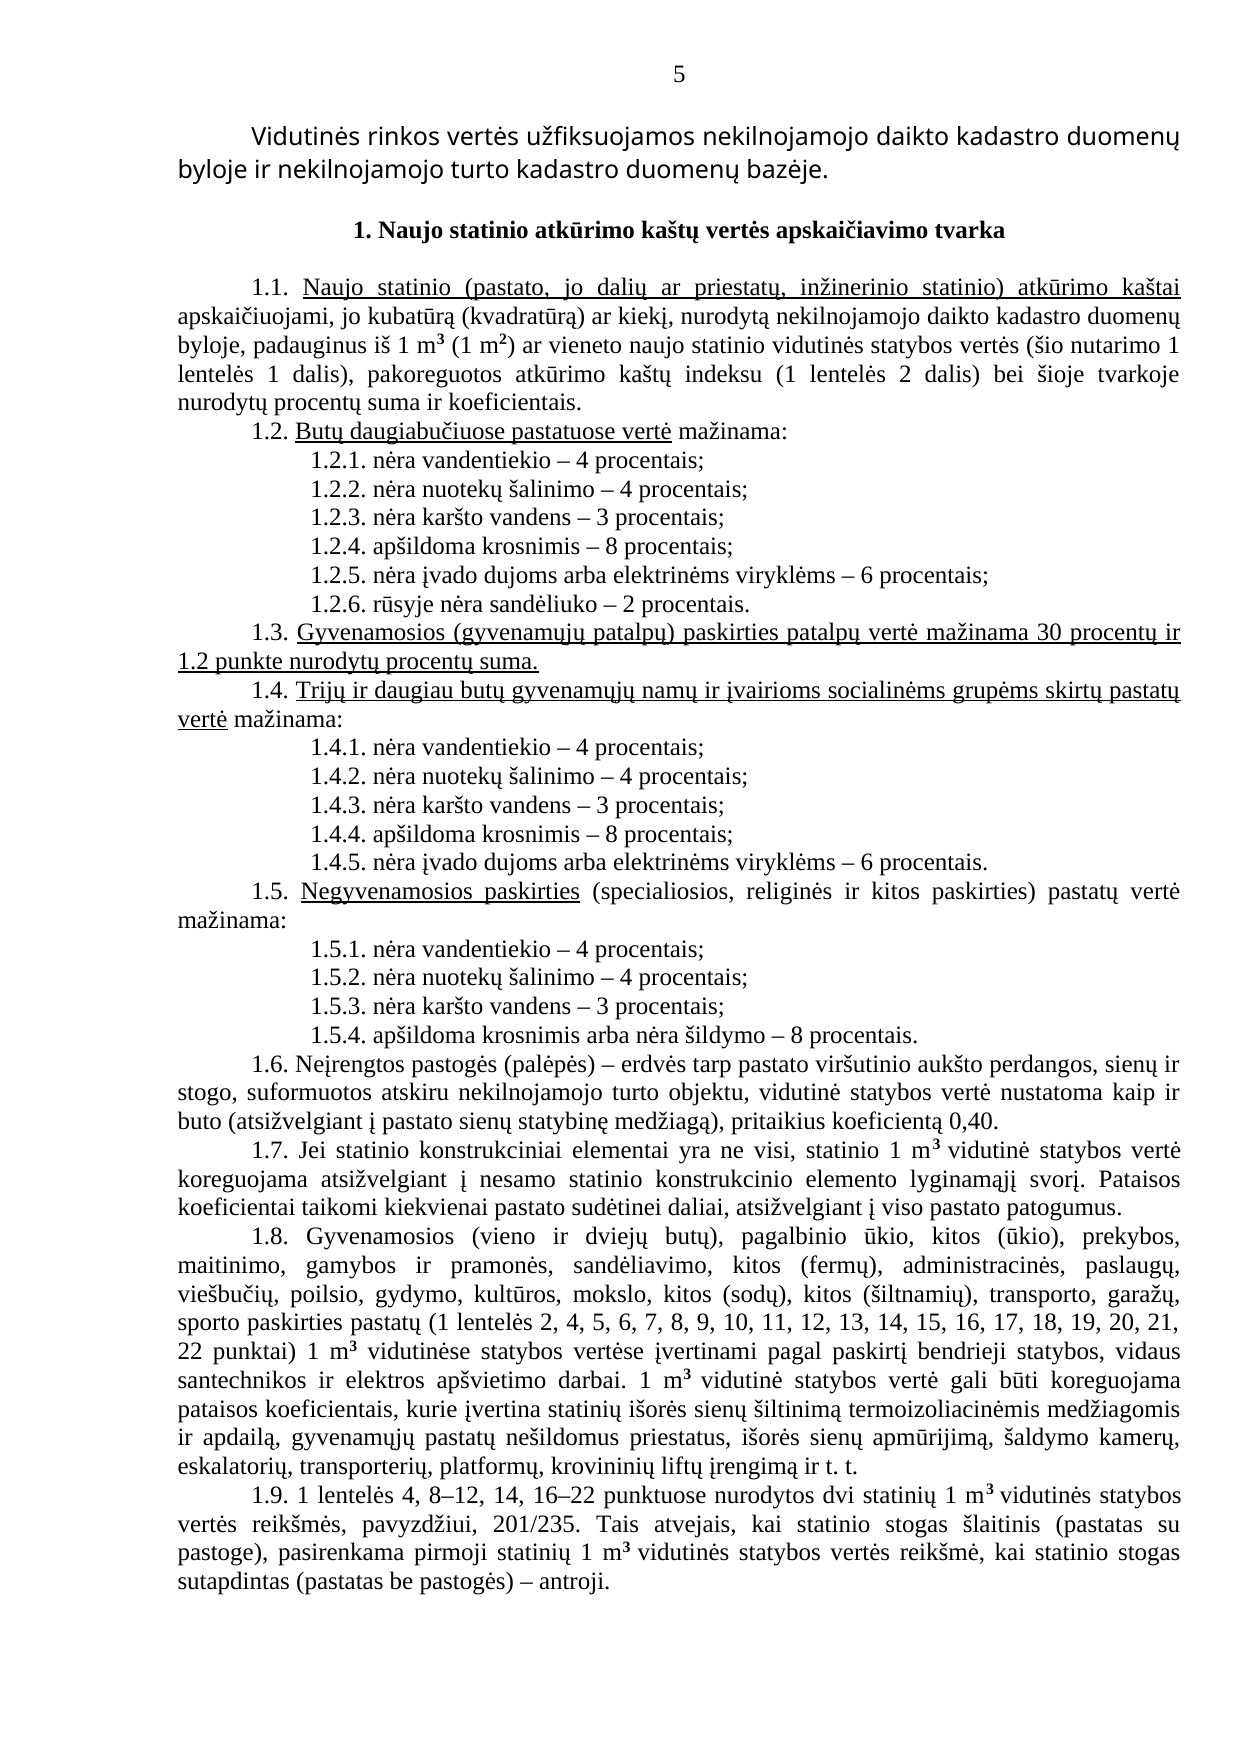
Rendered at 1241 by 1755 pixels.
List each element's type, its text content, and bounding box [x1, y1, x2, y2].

text 1.5.4. apšildoma krosnimis arba nėra šildymo – 8 procentais. [236, 1020, 1181, 1049]
text 1.2.3. nėra karšto vandens – 3 procentais; [236, 502, 1181, 531]
text 1.5.3. nėra karšto vandens – 3 procentais; [236, 991, 1181, 1020]
text 1.7. Jei statinio konstrukciniai elementai yra ne visi, statinio 1 m3 vidutinė statybos vertė koreguojama atsižvelgiant į nesamo statinio konstrukcinio elemento lyginamąjį svorį. Pataisos koeficientai taikomi kiekvienai pastato sudėtinei daliai, atsižvelgiant į viso pastato patogumus. [177, 1135, 1181, 1221]
text 1.8. Gyvenamosios (vieno ir dviejų butų), pagalbinio ūkio, kitos (ūkio), prekybos, maitinimo, gamybos ir pramonės, sandėliavimo, kitos (fermų), administracinės, paslaugų, viešbučių, poilsio, gydymo, kultūros, mokslo, kitos (sodų), kitos (šiltnamių), transporto, garažų, sporto paskirties pastatų (1 lentelės 2, 4, 5, 6, 7, 8, 9, 10, 11, 12, 13, 14, 15, 16, 17, 18, 19, 20, 21, 22 punktai) 1 m3 vidutinėse statybos vertėse įvertinami pagal paskirtį bendrieji statybos, vidaus santechnikos ir elektros apšvietimo darbai. 1 m3 vidutinė statybos vertė gali būti koreguojama pataisos koeficientais, kurie įvertina statinių išorės sienų šiltinimą termoizoliacinėmis medžiagomis ir apdailą, gyvenamųjų pastatų nešildomus priestatus, išorės sienų apmūrijimą, šaldymo kamerų, eskalatorių, transporterių, platformų, krovininių liftų įrengimą ir t. t. [177, 1221, 1181, 1480]
text 1.4.3. nėra karšto vandens – 3 procentais; [236, 790, 1181, 819]
text 1.6. Neįrengtos pastogės (palėpės) – erdvės tarp pastato viršutinio aukšto perdangos, sienų ir stogo, suformuotos atskiru nekilnojamojo turto objektu, vidutinė statybos vertė nustatoma kaip ir buto (atsižvelgiant į pastato sienų statybinę medžiagą), pritaikius koeficientą 0,40. [177, 1049, 1181, 1135]
text 1.3. Gyvenamosios (gyvenamųjų patalpų) paskirties patalpų vertė mažinama 30 procentų ir 1.2 punkte nurodytų procentų suma. [177, 617, 1181, 675]
text 1.4.4. apšildoma krosnimis – 8 procentais; [236, 819, 1181, 847]
text 1.4.1. nėra vandentiekio – 4 procentais; [236, 732, 1181, 761]
text 1.5.2. nėra nuotekų šalinimo – 4 procentais; [236, 962, 1181, 991]
text 1.2.5. nėra įvado dujoms arba elektrinėms viryklėms – 6 procentais; [236, 560, 1181, 589]
text 1.5. Negyvenamosios paskirties (specialiosios, religinės ir kitos paskirties) pastatų vertė mažinama: [177, 876, 1181, 934]
text 1.5.1. nėra vandentiekio – 4 procentais; [236, 934, 1181, 962]
text 1.2. Butų daugiabučiuose pastatuose vertė mažinama: [177, 416, 1181, 445]
text 1.4.5. nėra įvado dujoms arba elektrinėms viryklėms – 6 procentais. [236, 847, 1181, 876]
text Vidutinės rinkos vertės užfiksuojamos nekilnojamojo daikto kadastro duomenų byloje ir nekilnojamojo turto kadastro duomenų bazėje. [177, 118, 1181, 186]
text 1.4.2. nėra nuotekų šalinimo – 4 procentais; [236, 761, 1181, 790]
text 1. Naujo statinio atkūrimo kaštų vertės apskaičiavimo tvarka [177, 215, 1181, 244]
text 1.4. Trijų ir daugiau butų gyvenamųjų namų ir įvairioms socialinėms grupėms skirtų pastatų vertė mažinama: [177, 675, 1181, 732]
text 1.2.2. nėra nuotekų šalinimo – 4 procentais; [236, 474, 1181, 502]
text 1.9. 1 lentelės 4, 8–12, 14, 16–22 punktuose nurodytos dvi statinių 1 m3 vidutinės statybos vertės reikšmės, pavyzdžiui, 201/235. Tais atvejais, kai statinio stogas šlaitinis (pastatas su pastoge), pasirenkama pirmoji statinių 1 m3 vidutinės statybos vertės reikšmė, kai statinio stogas sutapdintas (pastatas be pastogės) – antroji. [177, 1480, 1181, 1595]
text 1.2.6. rūsyje nėra sandėliuko – 2 procentais. [236, 589, 1181, 617]
text 1.2.4. apšildoma krosnimis – 8 procentais; [236, 531, 1181, 560]
text 1.1. Naujo statinio (pastato, jo dalių ar priestatų, inžinerinio statinio) atkūrimo kaštai apskaičiuojami, jo kubatūrą (kvadratūrą) ar kiekį, nurodytą nekilnojamojo daikto kadastro duomenų byloje, padauginus iš 1 m3 (1 m2) ar vieneto naujo statinio vidutinės statybos vertės (šio nutarimo 1 lentelės 1 dalis), pakoreguotos atkūrimo kaštų indeksu (1 lentelės 2 dalis) bei šioje tvarkoje nurodytų procentų suma ir koeficientais. [177, 272, 1181, 416]
text 1.2.1. nėra vandentiekio – 4 procentais; [236, 445, 1181, 474]
